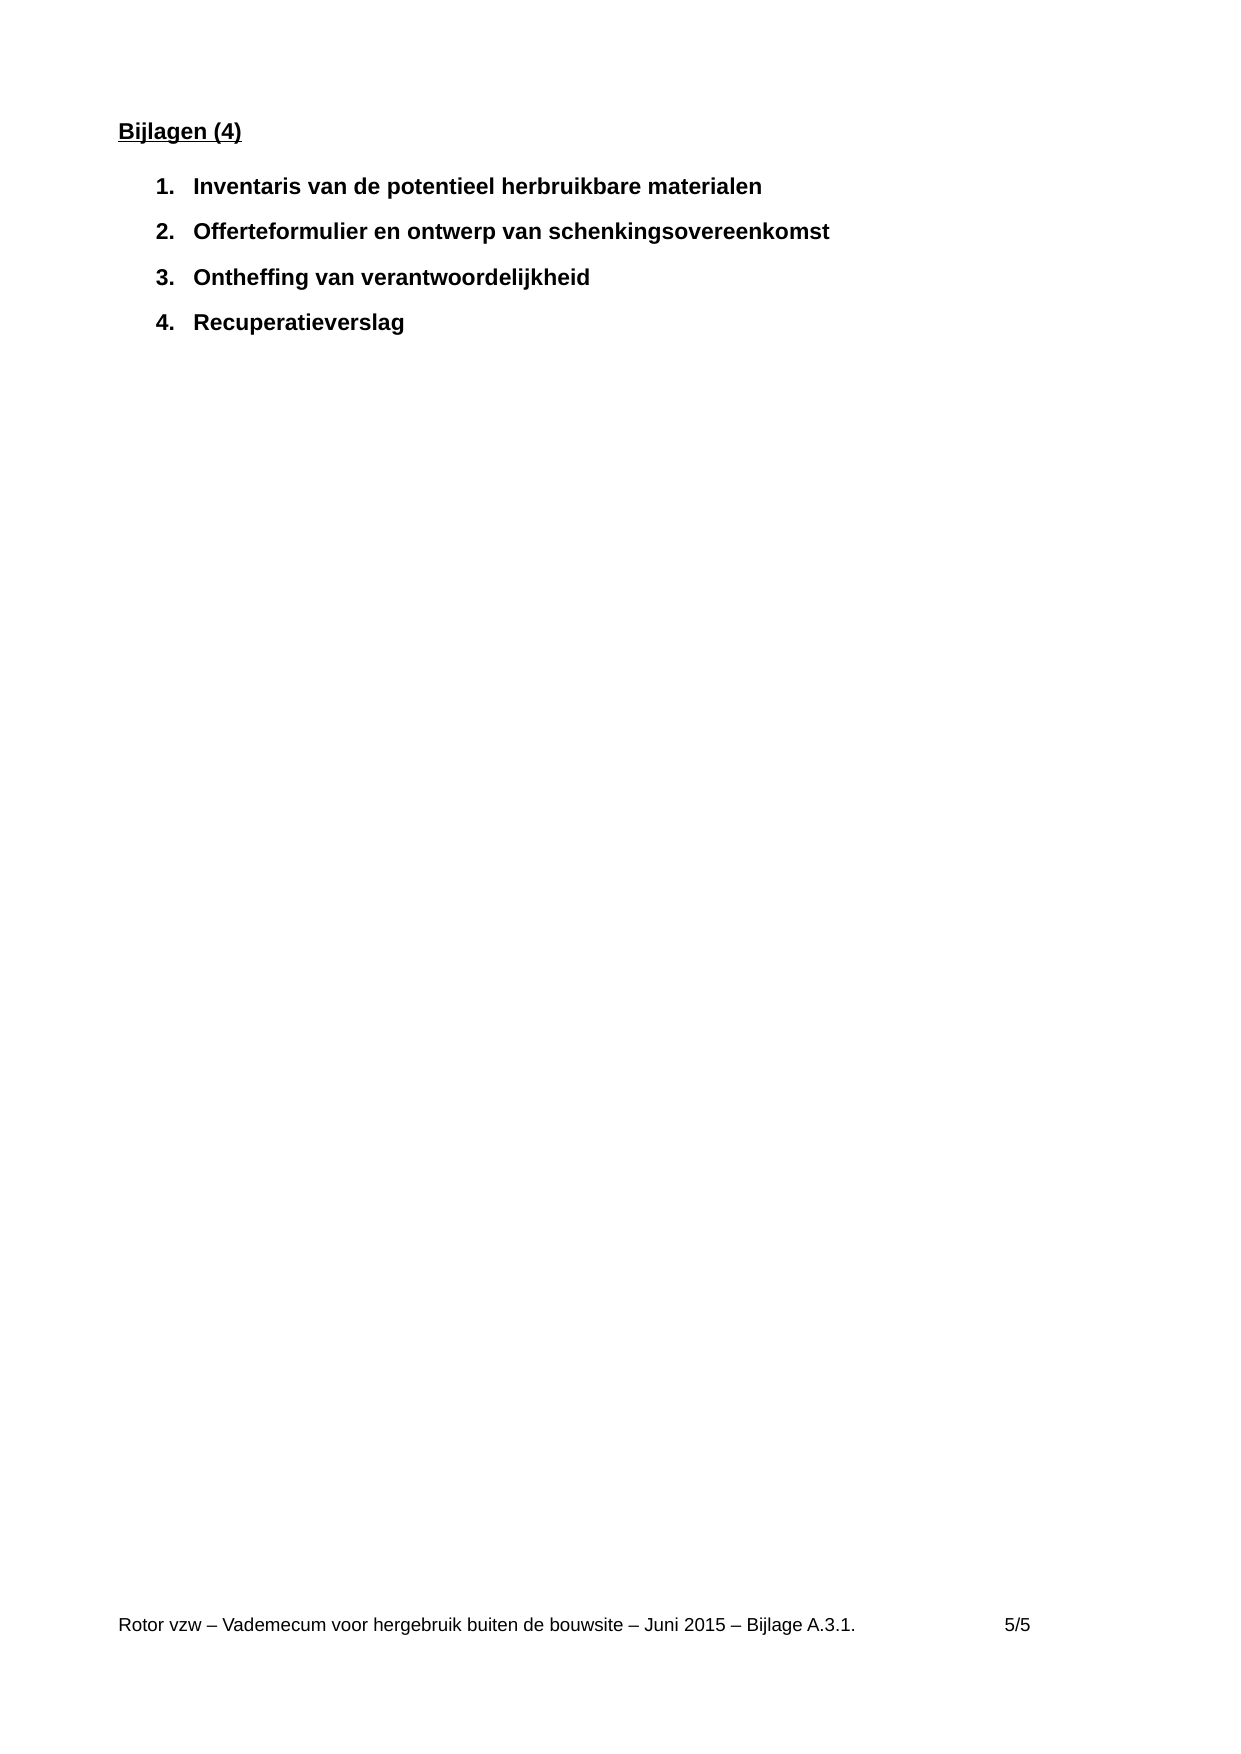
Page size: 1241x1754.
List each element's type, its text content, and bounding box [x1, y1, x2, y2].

text Bijlagen (4) [118, 118, 1122, 144]
list Inventaris van de potentieel herbruikbare materialen [156, 173, 1122, 199]
list Ontheffing van verantwoordelijkheid [156, 263, 1122, 290]
list Recuperatieverslag [156, 308, 1122, 335]
list Offerteformulier en ontwerp van schenkingsovereenkomst [156, 218, 1122, 245]
